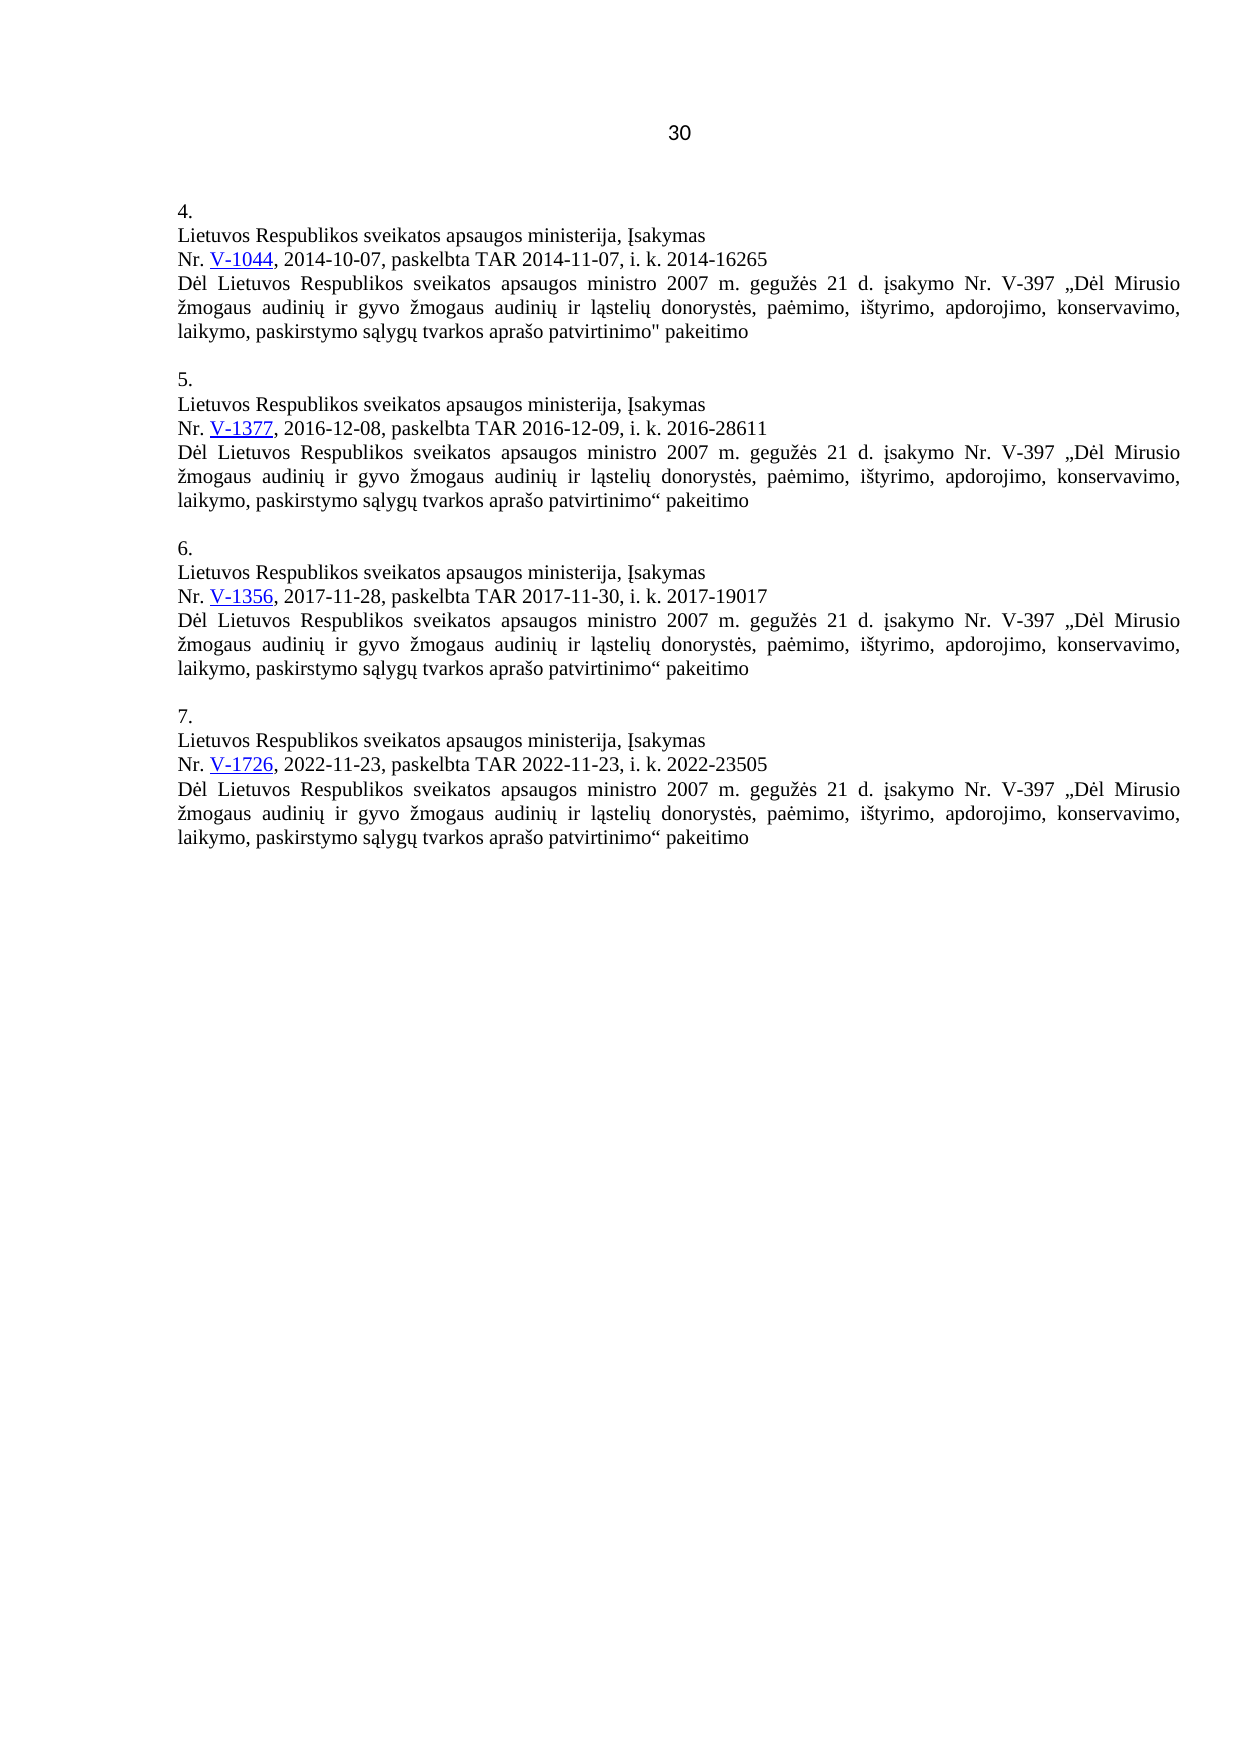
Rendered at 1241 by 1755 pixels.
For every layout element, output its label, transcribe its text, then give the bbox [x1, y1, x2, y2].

text 7. [177, 704, 1181, 728]
text Dėl Lietuvos Respublikos sveikatos apsaugos ministro 2007 m. gegužės 21 d. įsakymo Nr. V-397 „Dėl Mirusio žmogaus audinių ir gyvo žmogaus audinių ir ląstelių donorystės, paėmimo, ištyrimo, apdorojimo, konservavimo, laikymo, paskirstymo sąlygų tvarkos aprašo patvirtinimo“ pakeitimo [177, 608, 1181, 680]
text Dėl Lietuvos Respublikos sveikatos apsaugos ministro 2007 m. gegužės 21 d. įsakymo Nr. V-397 „Dėl Mirusio žmogaus audinių ir gyvo žmogaus audinių ir ląstelių donorystės, paėmimo, ištyrimo, apdorojimo, konservavimo, laikymo, paskirstymo sąlygų tvarkos aprašo patvirtinimo" pakeitimo [177, 271, 1181, 343]
text Nr. V-1726, 2022-11-23, paskelbta TAR 2022-11-23, i. k. 2022-23505 [177, 752, 1181, 776]
text Nr. V-1044, 2014-10-07, paskelbta TAR 2014-11-07, i. k. 2014-16265 [177, 247, 1181, 271]
text Lietuvos Respublikos sveikatos apsaugos ministerija, Įsakymas [177, 560, 1181, 584]
text Nr. V-1377, 2016-12-08, paskelbta TAR 2016-12-09, i. k. 2016-28611 [177, 416, 1181, 439]
text Lietuvos Respublikos sveikatos apsaugos ministerija, Įsakymas [177, 728, 1181, 752]
text Dėl Lietuvos Respublikos sveikatos apsaugos ministro 2007 m. gegužės 21 d. įsakymo Nr. V-397 „Dėl Mirusio žmogaus audinių ir gyvo žmogaus audinių ir ląstelių donorystės, paėmimo, ištyrimo, apdorojimo, konservavimo, laikymo, paskirstymo sąlygų tvarkos aprašo patvirtinimo“ pakeitimo [177, 776, 1181, 849]
text Nr. V-1356, 2017-11-28, paskelbta TAR 2017-11-30, i. k. 2017-19017 [177, 584, 1181, 608]
text 5. [177, 367, 1181, 391]
text Lietuvos Respublikos sveikatos apsaugos ministerija, Įsakymas [177, 223, 1181, 247]
text 4. [177, 199, 1181, 223]
text Lietuvos Respublikos sveikatos apsaugos ministerija, Įsakymas [177, 391, 1181, 416]
text 6. [177, 536, 1181, 560]
text Dėl Lietuvos Respublikos sveikatos apsaugos ministro 2007 m. gegužės 21 d. įsakymo Nr. V-397 „Dėl Mirusio žmogaus audinių ir gyvo žmogaus audinių ir ląstelių donorystės, paėmimo, ištyrimo, apdorojimo, konservavimo, laikymo, paskirstymo sąlygų tvarkos aprašo patvirtinimo“ pakeitimo [177, 439, 1181, 512]
